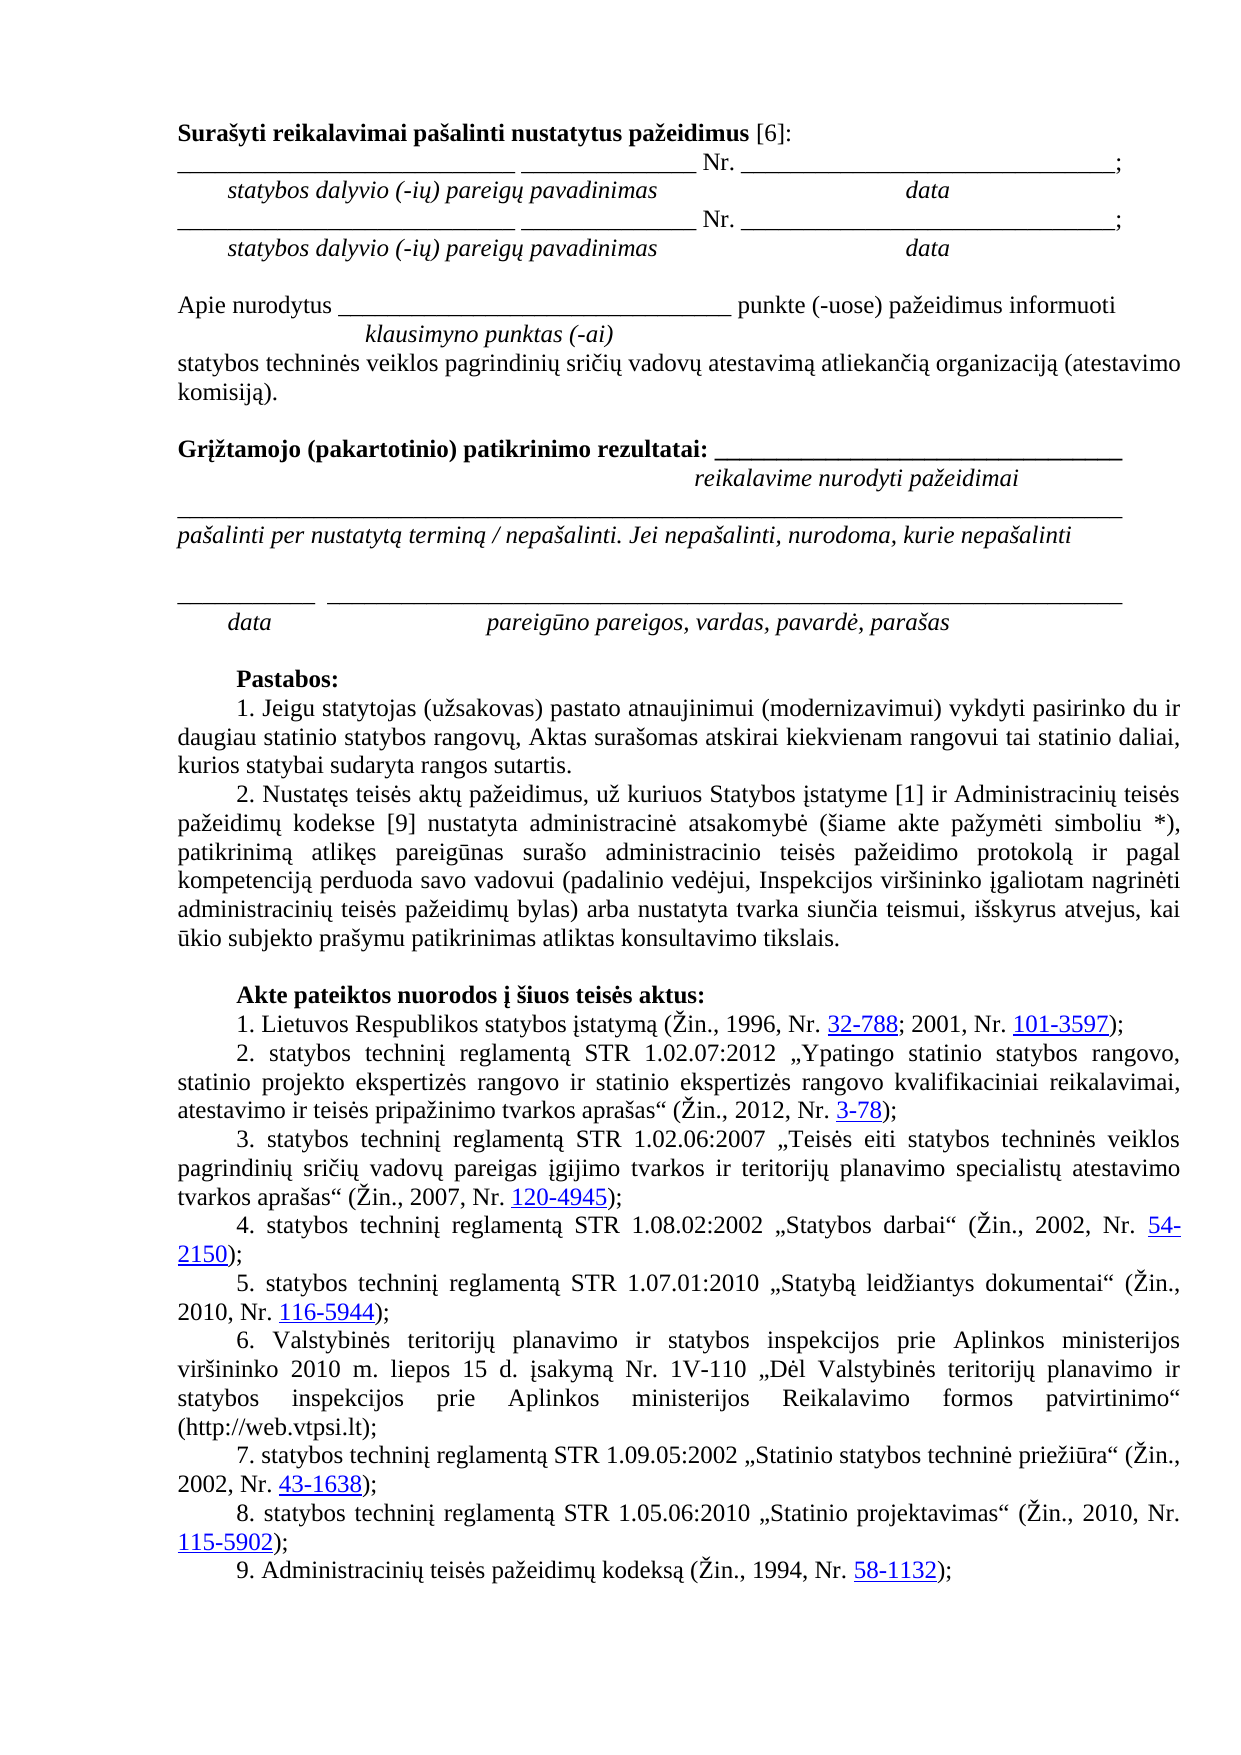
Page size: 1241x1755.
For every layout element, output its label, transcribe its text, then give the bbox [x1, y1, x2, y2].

text 2. Nustatęs teisės aktų pažeidimus, už kuriuos Statybos įstatyme [1] ir Administracinių teisės pažeidimų kodekse [9] nustatyta administracinė atsakomybė (šiame akte pažymėti simboliu *), patikrinimą atlikęs pareigūnas surašo administracinio teisės pažeidimo protokolą ir pagal kompetenciją perduoda savo vadovui (padalinio vedėjui, Inspekcijos viršininko įgaliotam nagrinėti administracinių teisės pažeidimų bylas) arba nustatyta tvarka siunčia teismui, išskyrus atvejus, kai ūkio subjekto prašymu patikrinimas atliktas konsultavimo tikslais. [177, 779, 1181, 952]
text reikalavime nurodyti pažeidimai [177, 463, 1181, 492]
text 3. statybos techninį reglamentą STR 1.02.06:2007 „Teisės eiti statybos techninės veiklos pagrindinių sričių vadovų pareigas įgijimo tvarkos ir teritorijų planavimo specialistų atestavimo tvarkos aprašas“ (Žin., 2007, Nr. 120-4945); [177, 1124, 1181, 1211]
text pašalinti per nustatytą terminą / nepašalinti. Jei nepašalinti, nurodoma, kurie nepašalinti [177, 521, 1181, 549]
text statybos dalyvio (-ių) pareigų pavadinimas data [227, 176, 1181, 204]
text klausimyno punktas (-ai) [177, 319, 1181, 348]
text statybos techninės veiklos pagrindinių sričių vadovų atestavimą atliekančią organizaciją (atestavimo komisiją). [177, 348, 1181, 406]
text 1. Lietuvos Respublikos statybos įstatymą (Žin., 1996, Nr. 32-788; 2001, Nr. 101-3597); [177, 1009, 1181, 1038]
text 1. Jeigu statytojas (užsakovas) pastato atnaujinimui (modernizavimui) vykdyti pasirinko du ir daugiau statinio statybos rangovų, Aktas surašomas atskirai kiekvienam rangovui tai statinio daliai, kurios statybai sudaryta rangos sutartis. [177, 693, 1181, 779]
text 9. Administracinių teisės pažeidimų kodeksą (Žin., 1994, Nr. 58-1132); [177, 1556, 1181, 1584]
text Apie nurodytus punkte (-uose) pažeidimus informuoti [177, 291, 1181, 319]
text statybos dalyvio (-ių) pareigų pavadinimas data [227, 233, 1181, 262]
text 5. statybos techninį reglamentą STR 1.07.01:2010 „Statybą leidžiantys dokumentai“ (Žin., 2010, Nr. 116-5944); [177, 1268, 1181, 1326]
text 6. Valstybinės teritorijų planavimo ir statybos inspekcijos prie Aplinkos ministerijos viršininko 2010 m. liepos 15 d. įsakymą Nr. 1V-110 „Dėl Valstybinės teritorijų planavimo ir statybos inspekcijos prie Aplinkos ministerijos Reikalavimo formos patvirtinimo“ (http://web.vtpsi.lt); [177, 1326, 1181, 1441]
text Surašyti reikalavimai pašalinti nustatytus pažeidimus [6]: [177, 118, 1181, 147]
text 2. statybos techninį reglamentą STR 1.02.07:2012 „Ypatingo statinio statybos rangovo, statinio projekto ekspertizės rangovo ir statinio ekspertizės rangovo kvalifikaciniai reikalavimai, atestavimo ir teisės pripažinimo tvarkos aprašas“ (Žin., 2012, Nr. 3-78); [177, 1038, 1181, 1124]
text Grįžtamojo (pakartotinio) patikrinimo rezultatai: [177, 434, 1181, 463]
text Pastabos: [177, 664, 1181, 693]
text ___________________________ ______________ Nr. ; [177, 147, 1181, 176]
text data pareigūno pareigos, vardas, pavardė, parašas [227, 607, 1181, 636]
text Akte pateiktos nuorodos į šiuos teisės aktus: [177, 981, 1181, 1009]
text 8. statybos techninį reglamentą STR 1.05.06:2010 „Statinio projektavimas“ (Žin., 2010, Nr. 115-5902); [177, 1498, 1181, 1556]
text ___________ [177, 578, 1181, 607]
text 4. statybos techninį reglamentą STR 1.08.02:2002 „Statybos darbai“ (Žin., 2002, Nr. 54-2150); [177, 1211, 1181, 1268]
text ___________________________ ______________ Nr. ; [177, 204, 1181, 233]
text _ [177, 492, 1181, 521]
text 7. statybos techninį reglamentą STR 1.09.05:2002 „Statinio statybos techninė priežiūra“ (Žin., 2002, Nr. 43-1638); [177, 1441, 1181, 1498]
